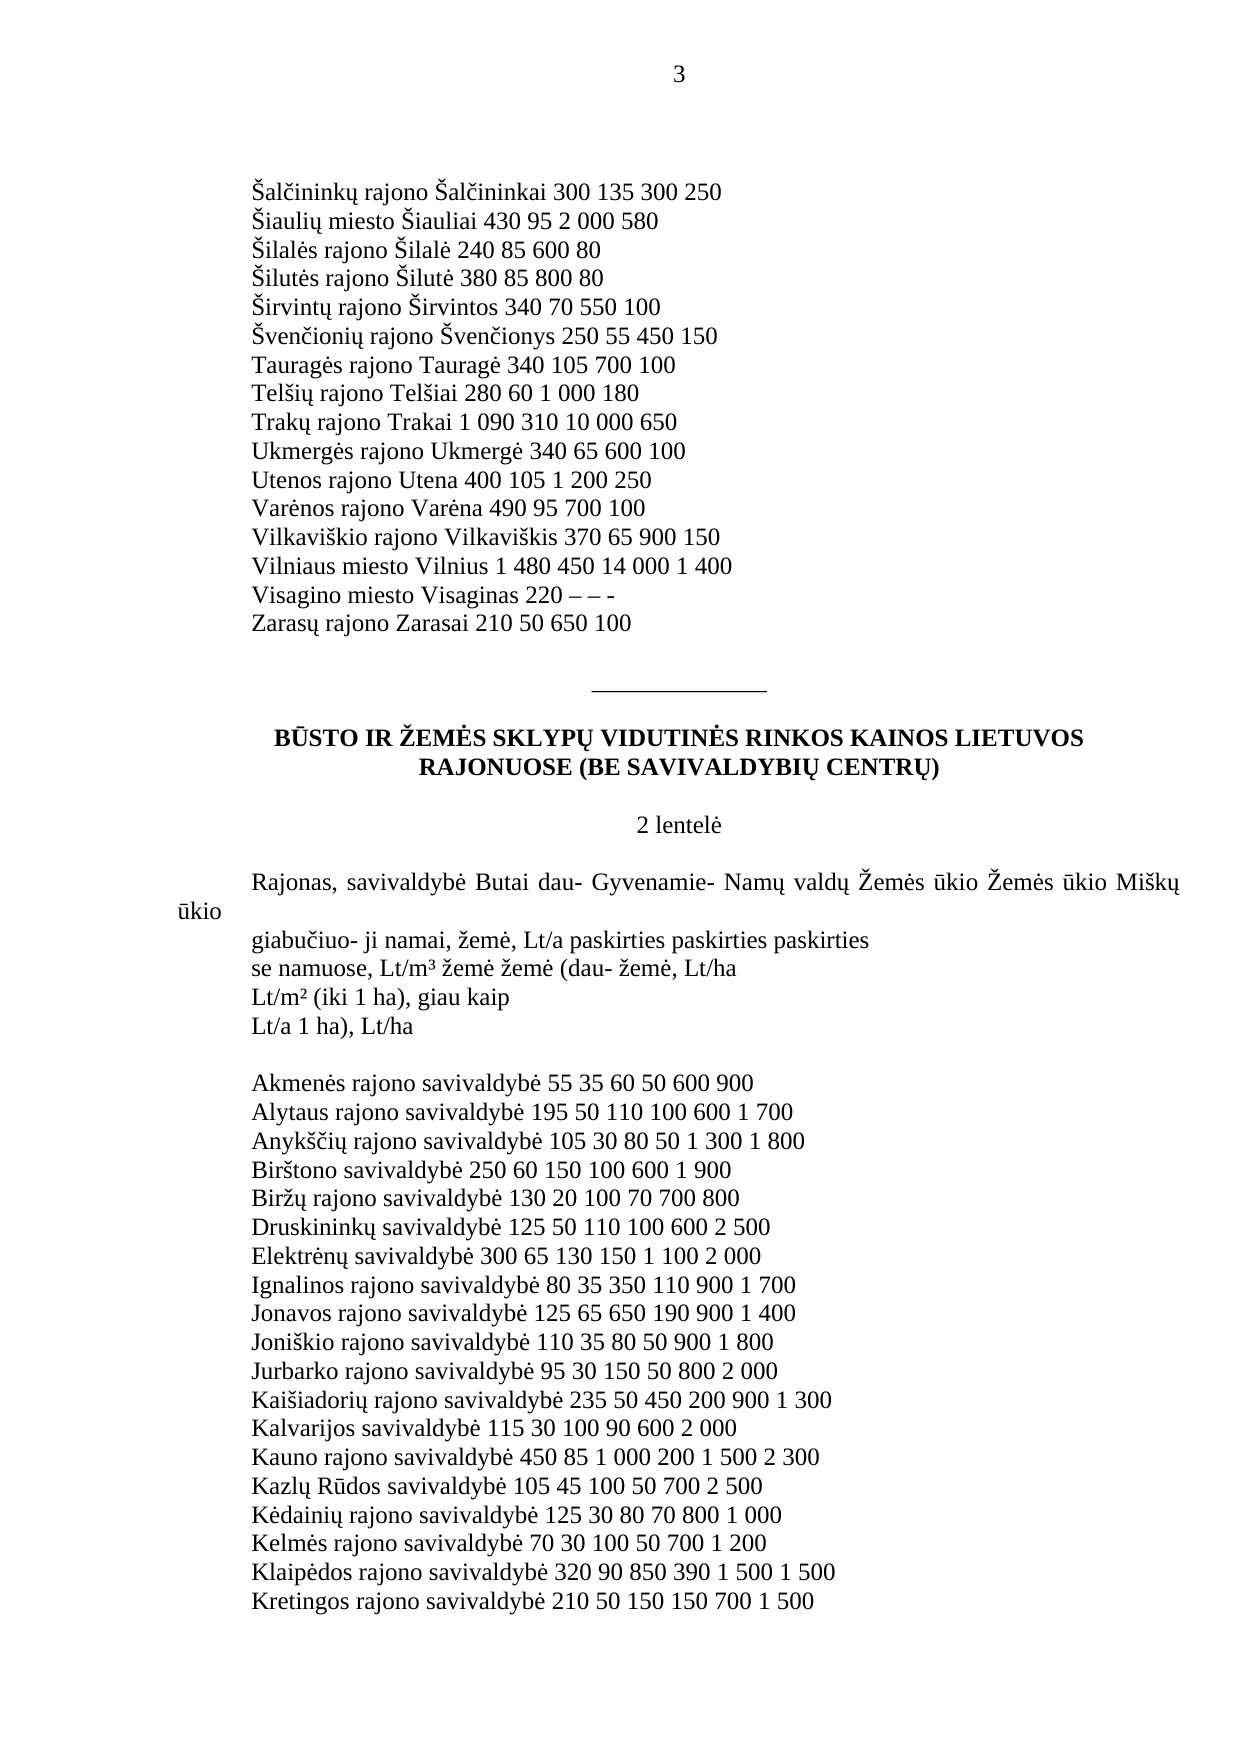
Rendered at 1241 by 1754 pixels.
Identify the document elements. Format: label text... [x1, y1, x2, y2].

text Kalvarijos savivaldybė 115 30 100 90 600 2 000 [177, 1413, 1181, 1442]
text Trakų rajono Trakai 1 090 310 10 000 650 [177, 407, 1181, 436]
text 2 lentelė [177, 810, 1181, 838]
text Klaipėdos rajono savivaldybė 320 90 850 390 1 500 1 500 [177, 1557, 1181, 1586]
text Zarasų rajono Zarasai 210 50 650 100 [177, 608, 1181, 637]
text Akmenės rajono savivaldybė 55 35 60 50 600 900 [177, 1068, 1181, 1097]
text Kaišiadorių rajono savivaldybė 235 50 450 200 900 1 300 [177, 1385, 1181, 1413]
text Anykščių rajono savivaldybė 105 30 80 50 1 300 1 800 [177, 1126, 1181, 1155]
text Visagino miesto Visaginas 220 – – - [177, 580, 1181, 608]
text Lt/m² (iki 1 ha), giau kaip [177, 982, 1181, 1011]
text se namuose, Lt/m³ žemė žemė (dau- žemė, Lt/ha [177, 953, 1181, 982]
text RAJONUOSE (BE SAVIVALDYBIŲ CENTRŲ) [177, 752, 1181, 781]
text Ukmergės rajono Ukmergė 340 65 600 100 [177, 436, 1181, 465]
text Šiaulių miesto Šiauliai 430 95 2 000 580 [177, 206, 1181, 235]
text Varėnos rajono Varėna 490 95 700 100 [177, 493, 1181, 522]
text Kelmės rajono savivaldybė 70 30 100 50 700 1 200 [177, 1528, 1181, 1557]
text Kazlų Rūdos savivaldybė 105 45 100 50 700 2 500 [177, 1471, 1181, 1500]
text Širvintų rajono Širvintos 340 70 550 100 [177, 292, 1181, 321]
text Šilutės rajono Šilutė 380 85 800 80 [177, 263, 1181, 292]
text Alytaus rajono savivaldybė 195 50 110 100 600 1 700 [177, 1097, 1181, 1126]
text Kauno rajono savivaldybė 450 85 1 000 200 1 500 2 300 [177, 1442, 1181, 1471]
text Tauragės rajono Tauragė 340 105 700 100 [177, 350, 1181, 378]
text Vilkaviškio rajono Vilkaviškis 370 65 900 150 [177, 522, 1181, 551]
text Ignalinos rajono savivaldybė 80 35 350 110 900 1 700 [177, 1270, 1181, 1298]
text Biržų rajono savivaldybė 130 20 100 70 700 800 [177, 1183, 1181, 1212]
text Lt/a 1 ha), Lt/ha [177, 1011, 1181, 1040]
text Druskininkų savivaldybė 125 50 110 100 600 2 500 [177, 1212, 1181, 1241]
text Šilalės rajono Šilalė 240 85 600 80 [177, 235, 1181, 263]
text Joniškio rajono savivaldybė 110 35 80 50 900 1 800 [177, 1327, 1181, 1356]
text BŪSTO IR ŽEMĖS SKLYPŲ VIDUTINĖS RINKOS KAINOS LIETUVOS [177, 723, 1181, 752]
text giabučiuo- ji namai, žemė, Lt/a paskirties paskirties paskirties [177, 925, 1181, 953]
text Rajonas, savivaldybė Butai dau- Gyvenamie- Namų valdų Žemės ūkio Žemės ūkio Miškų ūkio [177, 867, 1181, 925]
text Elektrėnų savivaldybė 300 65 130 150 1 100 2 000 [177, 1241, 1181, 1270]
text Utenos rajono Utena 400 105 1 200 250 [177, 465, 1181, 493]
text Jurbarko rajono savivaldybė 95 30 150 50 800 2 000 [177, 1356, 1181, 1385]
text Kretingos rajono savivaldybė 210 50 150 150 700 1 500 [177, 1586, 1181, 1615]
text Telšių rajono Telšiai 280 60 1 000 180 [177, 378, 1181, 407]
text Šalčininkų rajono Šalčininkai 300 135 300 250 [177, 177, 1181, 206]
text ______________ [177, 666, 1181, 695]
text Kėdainių rajono savivaldybė 125 30 80 70 800 1 000 [177, 1500, 1181, 1528]
text Švenčionių rajono Švenčionys 250 55 450 150 [177, 321, 1181, 350]
text Birštono savivaldybė 250 60 150 100 600 1 900 [177, 1155, 1181, 1183]
text Jonavos rajono savivaldybė 125 65 650 190 900 1 400 [177, 1298, 1181, 1327]
text Vilniaus miesto Vilnius 1 480 450 14 000 1 400 [177, 551, 1181, 580]
